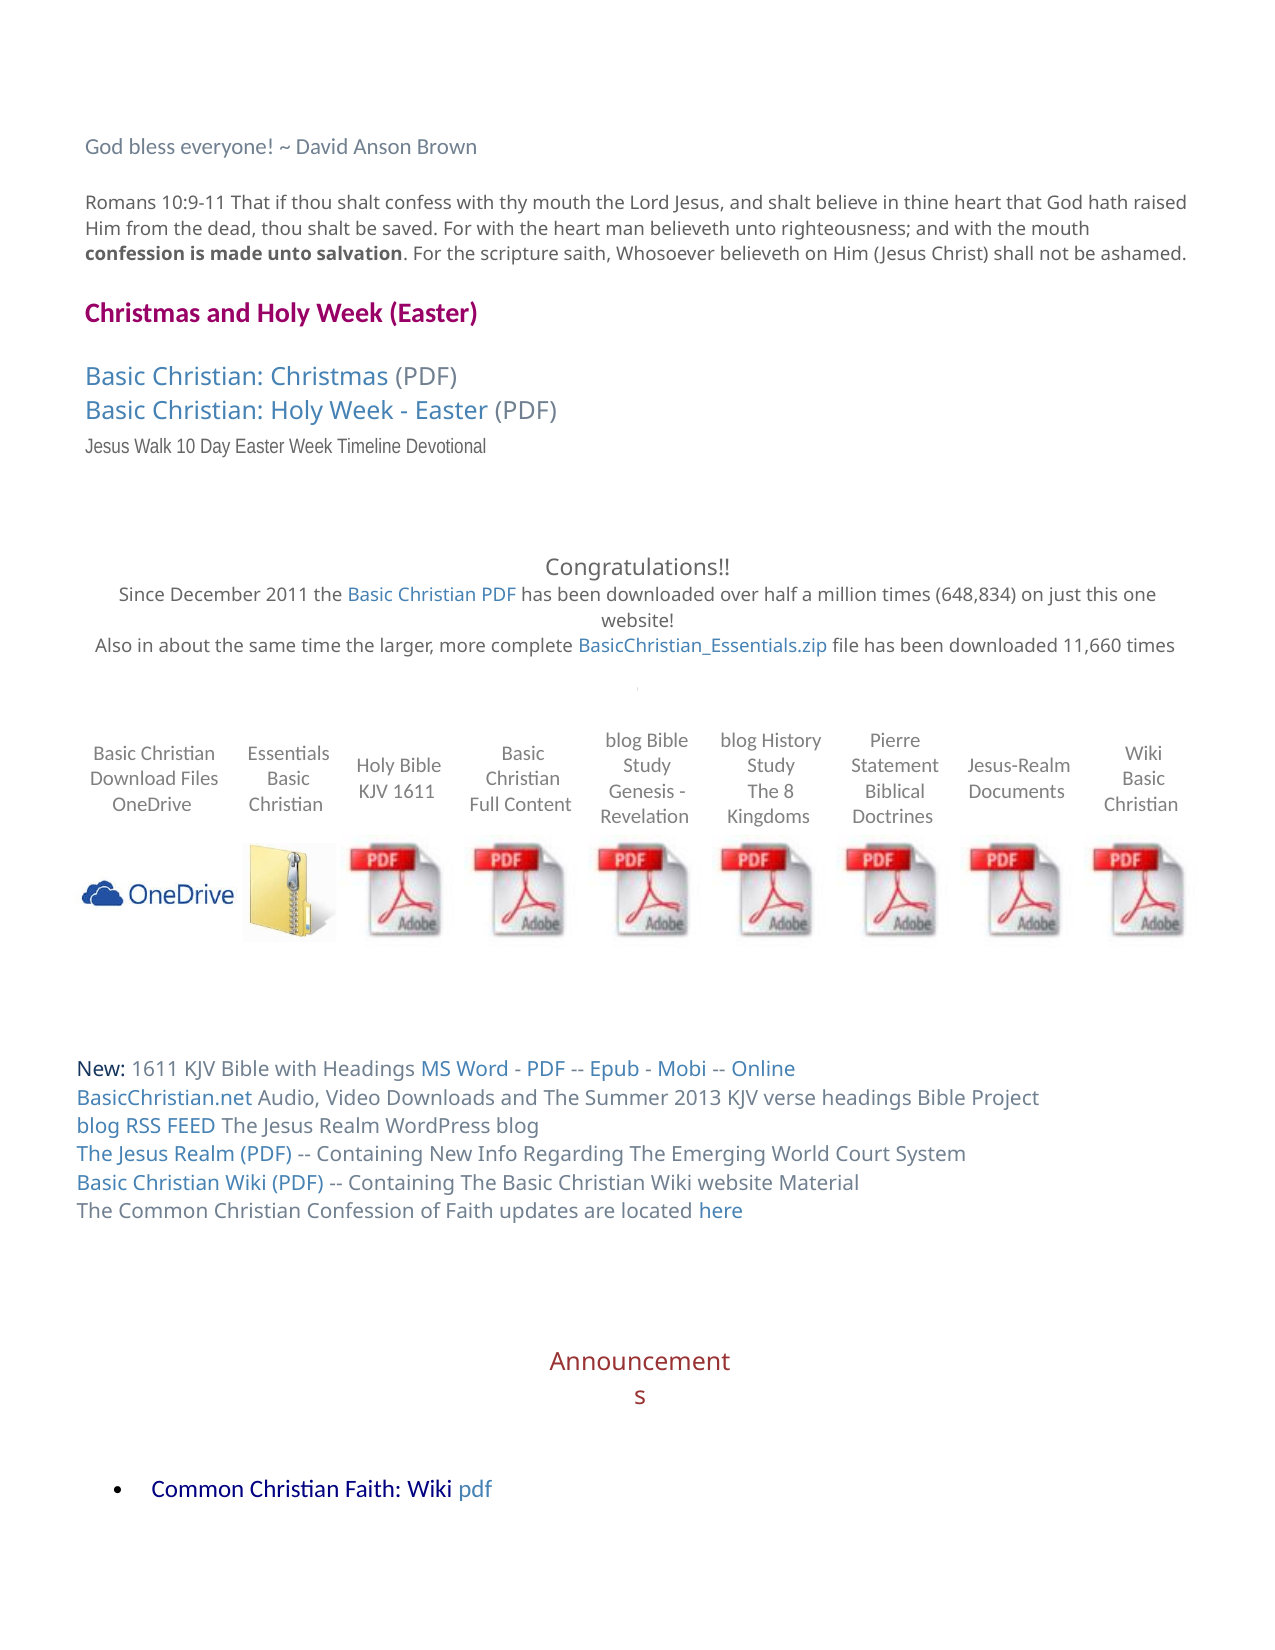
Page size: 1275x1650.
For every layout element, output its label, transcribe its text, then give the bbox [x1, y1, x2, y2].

table_header blog Bible Study Genesis - Revelation [585, 724, 709, 832]
table_header [69, 1022, 73, 1536]
table_header Basic Christian Full Content [461, 724, 585, 832]
picture [1083, 835, 1206, 951]
table_header Announcements [544, 1311, 736, 1444]
table_cell [1081, 832, 1206, 954]
picture [71, 869, 240, 917]
table_cell [69, 832, 240, 954]
picture [836, 835, 957, 951]
table_header blog History Study The 8 Kingdoms [709, 724, 833, 832]
table_header [1190, 75, 1198, 724]
picture [712, 835, 833, 951]
table_header Essentials Basic Christian [240, 724, 337, 832]
table_header New: 1611 KJV Bible with Headings MS Word - PDF -- Epub - Mobi -- Online BasicChristian.net Audio, Video Downloads and The Summer 2013 KJV verse headings Bible Project blog RSS FEED The Jesus Realm WordPress blog The Jesus Realm (PDF) -- Containing New Info Regarding The Emerging World Court System Basic Christian Wiki (PDF) -- Containing The Basic Christian Wiki website Material The Common Christian Confession of Faith updates are located here Common Christian Faith: Wiki pdf Holy Week Timeline (Easter) Devotion pdf Through the Bible -- blog Bible Study pdf Through the Bible -- blog History Study pdf Common Christian Confession of Faith pdf The Pierre Statement on Biblical Doctrines by confessing Christians pdf Basic Christian: Info, News Items and Resources 2004-2012 pdf Basic Christian: Complete 2000 - 2012 pdf Basic Christian Essentials zip Holy Bible KJV 1611 AV pdf The eCube-Classic Video Adult Version, Kids Version A creative, easy-to-use puzzle to bring the Gospel of Jesus Christ to life. To download each Video "Right Click" and select "Save Target AS..." Capt. John Brown Documents pdf David A. Brown USMC pdf David A. Brown USMC Bio here Top of Form Bottom of Form [73, 1022, 1206, 1536]
table_cell [461, 832, 585, 954]
table_cell [833, 832, 957, 954]
table_header Basic Christian Download Files OneDrive [69, 724, 240, 832]
table_cell [337, 832, 461, 954]
table_cell [957, 832, 1081, 954]
table_header Jesus-Realm Documents [957, 724, 1081, 832]
table_header Pierre Statement Biblical Doctrines [833, 724, 957, 832]
picture [340, 835, 461, 951]
table_cell [585, 832, 709, 954]
table_header [77, 75, 85, 724]
picture [242, 843, 337, 942]
table_cell [709, 832, 833, 954]
table_header Holy Bible KJV 1611 [337, 724, 461, 832]
picture [588, 835, 709, 951]
table_cell God bless everyone! ~ David Anson Brown Romans 10:9-11 That if thou shalt confess with thy mouth the Lord Jesus, and shalt believe in thine heart that God hath raised Him from the dead, thou shalt be saved. For with the heart man believeth unto righteousness; and with the mouth confession is made unto salvation. For the scripture saith, Whosoever believeth on Him (Jesus Christ) shall not be ashamed. Christmas and Holy Week (Easter) Basic Christian: Christmas (PDF) Basic Christian: Holy Week - Easter (PDF) Jesus Walk 10 Day Easter Week Timeline Devotional Congratulations!! Since December 2011 the Basic Christian PDF has been downloaded over half a million times (648,834) on just this one website! Also in about the same time the larger, more complete BasicChristian_Essentials.zip file has been downloaded 11,660 times [85, 75, 1190, 724]
picture [960, 835, 1081, 951]
picture [464, 835, 585, 951]
table_cell [240, 832, 337, 954]
table_header Wiki Basic Christian [1081, 724, 1206, 832]
